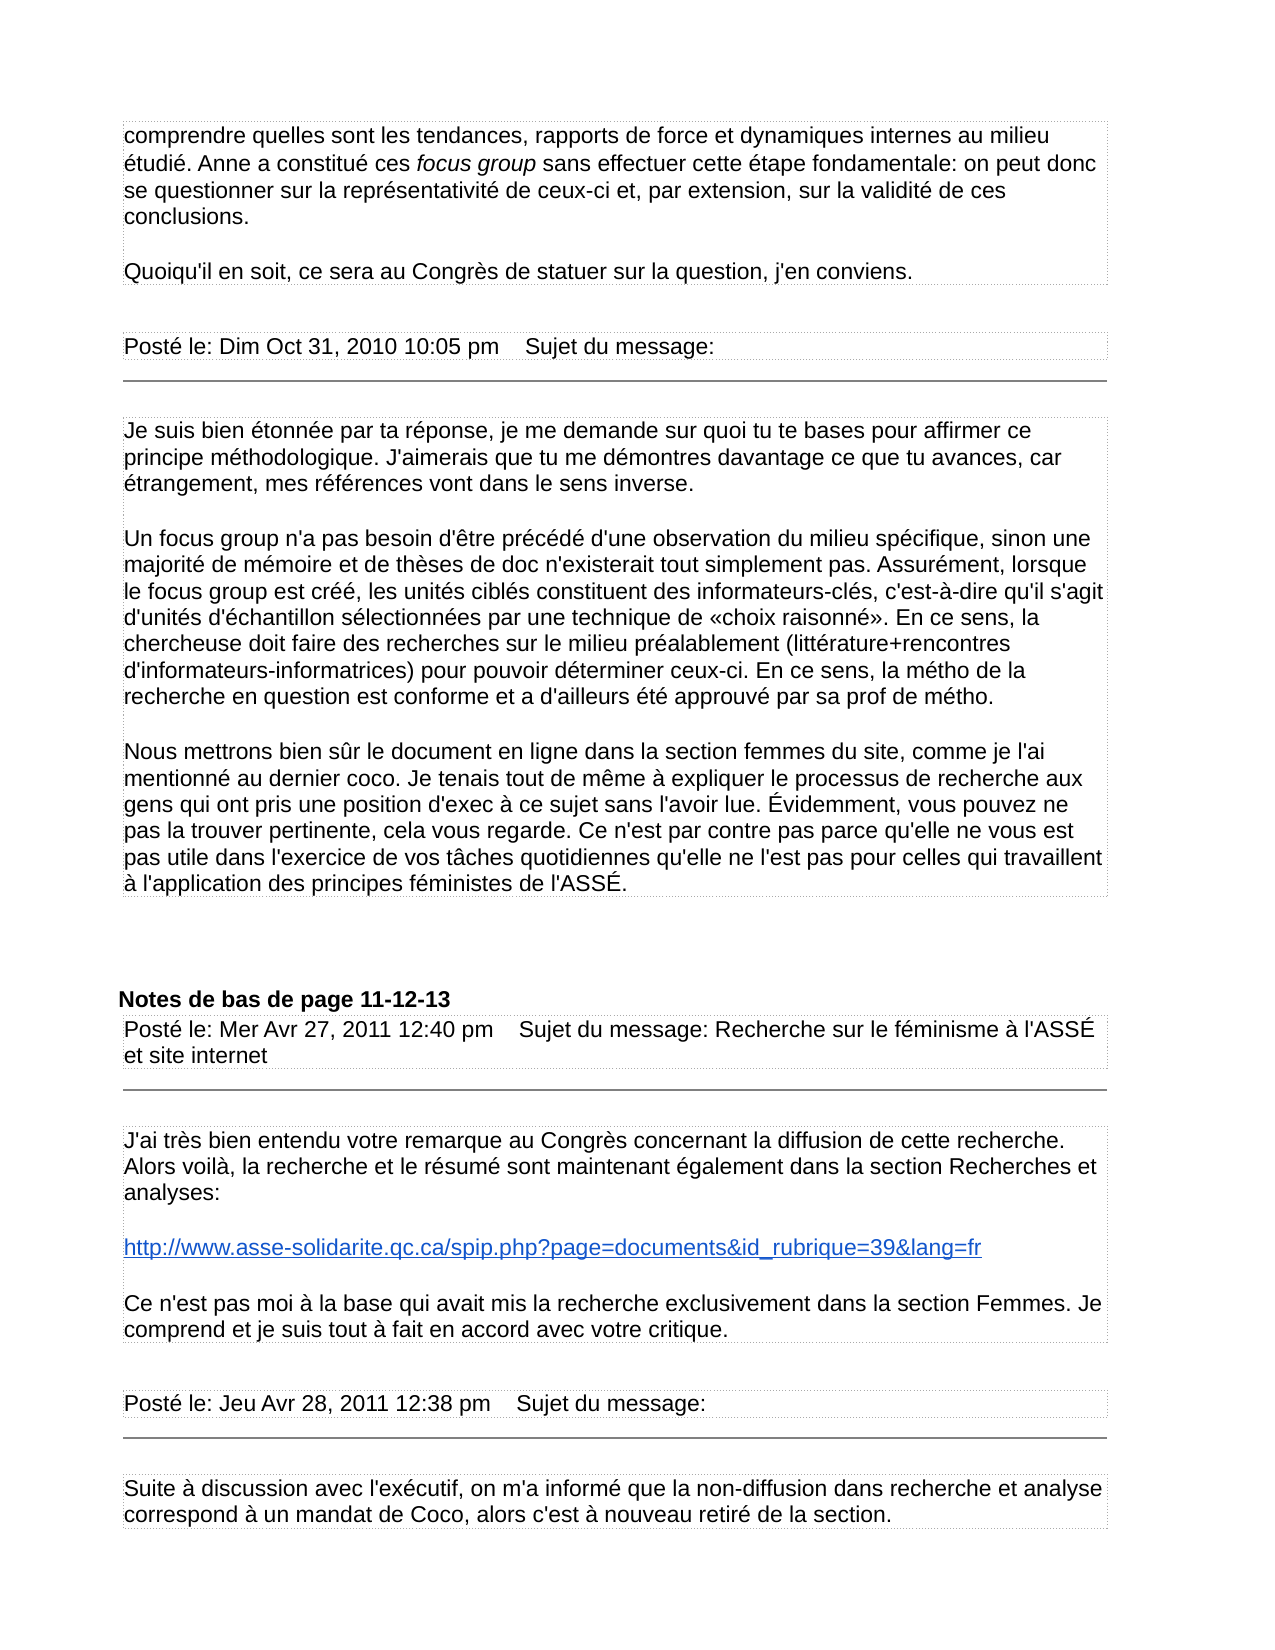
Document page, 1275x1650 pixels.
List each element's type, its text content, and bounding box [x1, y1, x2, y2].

table_header Posté le: Mer Avr 27, 2011 12:40 pm Sujet du message: Recherche sur le féminisme à l'ASSÉ et site internet [120, 1012, 1110, 1072]
text Notes de bas de page 11-12-13 [118, 900, 1157, 1012]
table_cell Je suis bien étonnée par ta réponse, je me demande sur quoi tu te bases pour affirmer ce principe méthodologique. J'aimerais que tu me démontres davantage ce que tu avances, car étrangement, mes références vont dans le sens inverse. Un focus group n'a pas besoin d'être précédé d'une observation du milieu spécifique, sinon une majorité de mémoire et de thèses de doc n'existerait tout simplement pas. Assurément, lorsque le focus group est créé, les unités ciblés constituent des informateurs-clés, c'est-à-dire qu'il s'agit d'unités d'échantillon sélectionnées par une technique de «choix raisonné». En ce sens, la chercheuse doit faire des recherches sur le milieu préalablement (littérature+rencontres d'informateurs-informatrices) pour pouvoir déterminer ceux-ci. En ce sens, la métho de la recherche en question est conforme et a d'ailleurs été approuvé par sa prof de métho. Nous mettrons bien sûr le document en ligne dans la section femmes du site, comme je l'ai mentionné au dernier coco. Je tenais tout de même à expliquer le processus de recherche aux gens qui ont pris une position d'exec à ce sujet sans l'avoir lue. Évidemment, vous pouvez ne pas la trouver pertinente, cela vous regarde. Ce n'est par contre pas parce qu'elle ne vous est pas utile dans l'exercice de vos tâches quotidiennes qu'elle ne l'est pas pour celles qui travaillent à l'application des principes féministes de l'ASSÉ. [120, 414, 1110, 900]
table_cell [120, 1420, 1110, 1471]
table_cell comprendre quelles sont les tendances, rapports de force et dynamiques internes au milieu étudié. Anne a constitué ces focus group sans effectuer cette étape fondamentale: on peut donc se questionner sur la représentativité de ceux-ci et, par extension, sur la validité de ces conclusions. Quoiqu'il en soit, ce sera au Congrès de statuer sur la question, j'en conviens. [120, 118, 1110, 288]
table_header Posté le: Dim Oct 31, 2010 10:05 pm Sujet du message: [120, 329, 1110, 362]
table_cell [120, 363, 1110, 414]
table_cell [120, 1072, 1110, 1123]
table_header Posté le: Jeu Avr 28, 2011 12:38 pm Sujet du message: [120, 1387, 1110, 1420]
table_cell J'ai très bien entendu votre remarque au Congrès concernant la diffusion de cette recherche. Alors voilà, la recherche et le résumé sont maintenant également dans la section Recherches et analyses: http://www.asse-solidarite.qc.ca/spip.php?page=documents&id_rubrique=39&lang=fr Ce n'est pas moi à la base qui avait mis la recherche exclusivement dans la section Femmes. Je comprend et je suis tout à fait en accord avec votre critique. [120, 1123, 1110, 1346]
table_cell Suite à discussion avec l'exécutif, on m'a informé que la non-diffusion dans recherche et analyse correspond à un mandat de Coco, alors c'est à nouveau retiré de la section. [120, 1471, 1110, 1531]
